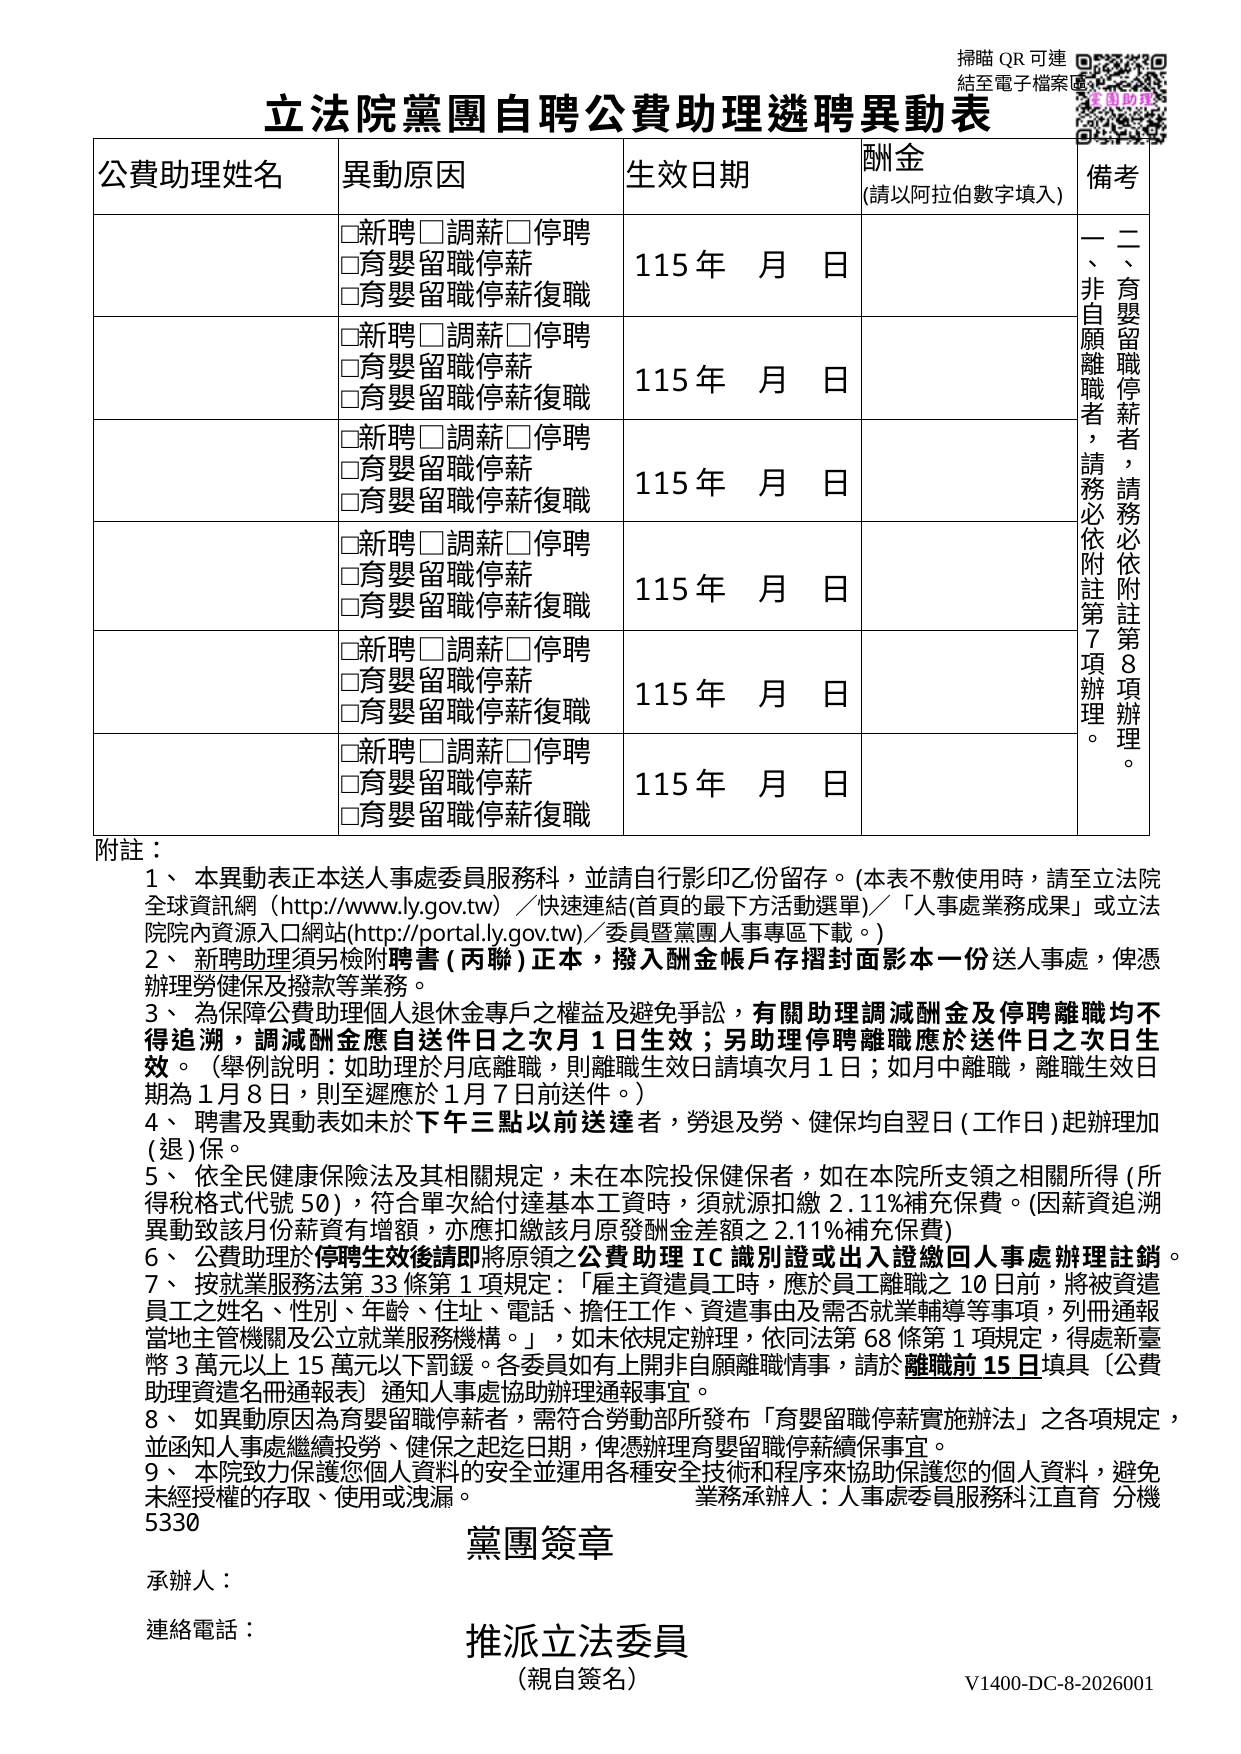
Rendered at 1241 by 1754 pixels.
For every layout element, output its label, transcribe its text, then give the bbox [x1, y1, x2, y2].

list 按就業服務法第33條第1項規定:「雇主資遣員工時，應於員工離職之10日前，將被資遣員工之姓名、性別、年齡、住址、電話、擔任工作、資遣事由及需否就業輔導等事項，列冊通報當地主管機關及公立就業服務機構。」，如未依規定辦理，依同法第68條第1項規定，得處新臺幣3萬元以上15萬元以下罰鍰。各委員如有上開非自願離職情事，請於離職前15日填具〔公費助理資遣名冊通報表〕通知人事處協助辦理通報事宜。 [144, 1272, 1162, 1407]
table_cell [94, 734, 338, 835]
text 立法院黨團自聘公費助理遴聘異動表 [94, 96, 1072, 137]
list 本異動表正本送人事處委員服務科，並請自行影印乙份留存。(本表不敷使用時，請至立法院全球資訊網（http://www.ly.gov.tw）／快速連結(首頁的最下方活動選單)／「人事處業務成果」或立法院院內資源入口網站(http://portal.ly.gov.tw)／委員暨黨團人事專區下載。) [144, 866, 1162, 947]
list 聘書及異動表如未於下午三點以前送達者，勞退及勞、健保均自翌日(工作日)起辦理加(退)保。 [144, 1109, 1162, 1163]
list 為保障公費助理個人退休金專戶之權益及避免爭訟，有關助理調減酬金及停聘離職均不得追溯，調減酬金應自送件日之次月1日生效；另助理停聘離職應於送件日之次日生效。（舉例說明：如助理於月底離職，則離職生效日請填次月１日；如月中離職，離職生效日期為１月８日，則至遲應於１月７日前送件。） [144, 1001, 1162, 1109]
table_cell □新聘□調薪□停聘 □育嬰留職停薪 □育嬰留職停薪復職 [339, 317, 623, 419]
table_cell 二、育嬰留職停薪者，請務必依附註第８項辦理。 一、非自願離職者，請務必依附註第７項辦理。 [1078, 215, 1149, 835]
table_header 異動原因 [339, 139, 623, 213]
list 推派立法委員 [465, 1628, 922, 1662]
table_cell 115年 月 日 [624, 631, 861, 733]
table_cell [94, 317, 338, 419]
list 公費助理於停聘生效後請即將原領之公費助理IC識別證或出入證繳回人事處辦理註銷。 [144, 1245, 1162, 1272]
table_header 公費助理姓名 [94, 139, 338, 213]
text 承辦人： [146, 1562, 450, 1596]
table_cell 115年 月 日 [624, 734, 861, 835]
table_cell [94, 522, 338, 630]
table_cell □新聘□調薪□停聘 □育嬰留職停薪 □育嬰留職停薪復職 [339, 631, 623, 733]
table_cell [862, 734, 1077, 835]
list （親自簽名） [465, 1662, 922, 1695]
text 附註： [94, 836, 1162, 866]
table_header 備考 [1078, 148, 1149, 213]
table_cell [862, 631, 1077, 733]
list 本院致力保護您個人資料的安全並運用各種安全技術和程序來協助保護您的個人資料，避免未經授權的存取、使用或洩漏。 業務承辦人：人事處委員服務科江直育 分機5330 [144, 1461, 1162, 1745]
table_cell [862, 317, 1077, 419]
table_cell □新聘□調薪□停聘 □育嬰留職停薪 □育嬰留職停薪復職 [339, 215, 623, 316]
table_cell [862, 420, 1077, 521]
text 連絡電話： [146, 1612, 450, 1646]
table_cell [94, 420, 338, 521]
list 如異動原因為育嬰留職停薪者，需符合勞動部所發布「育嬰留職停薪實施辦法」之各項規定，並函知人事處繼續投勞、健保之起迄日期，俾憑辦理育嬰留職停薪續保事宜。 [144, 1407, 1162, 1461]
table_cell □新聘□調薪□停聘 □育嬰留職停薪 □育嬰留職停薪復職 [339, 522, 623, 630]
table_cell [94, 631, 338, 733]
table_cell [862, 522, 1077, 630]
table_cell [94, 215, 338, 316]
list 新聘助理須另檢附聘書(丙聯)正本，撥入酬金帳戶存摺封面影本一份送人事處，俾憑辦理勞健保及撥款等業務。 [144, 947, 1162, 1001]
list 黨團簽章 [465, 1514, 922, 1568]
table_header 酬金 (請以阿拉伯數字填入) [862, 139, 1077, 213]
table_cell □新聘□調薪□停聘 □育嬰留職停薪 □育嬰留職停薪復職 [339, 420, 623, 521]
table_cell □新聘□調薪□停聘 □育嬰留職停薪 □育嬰留職停薪復職 [339, 734, 623, 835]
table_cell [862, 215, 1077, 316]
table_cell 115年 月 日 [624, 317, 861, 419]
list 依全民健康保險法及其相關規定，未在本院投保健保者，如在本院所支領之相關所得(所得稅格式代號50)，符合單次給付達基本工資時，須就源扣繳2.11%補充保費。(因薪資追溯異動致該月份薪資有增額，亦應扣繳該月原發酬金差額之2.11%補充保費) [144, 1163, 1162, 1245]
table_header 生效日期 [624, 139, 861, 213]
table_cell 115年 月 日 [624, 215, 861, 316]
table_cell 115年 月 日 [624, 420, 861, 521]
table_cell 115年 月 日 [624, 522, 861, 630]
